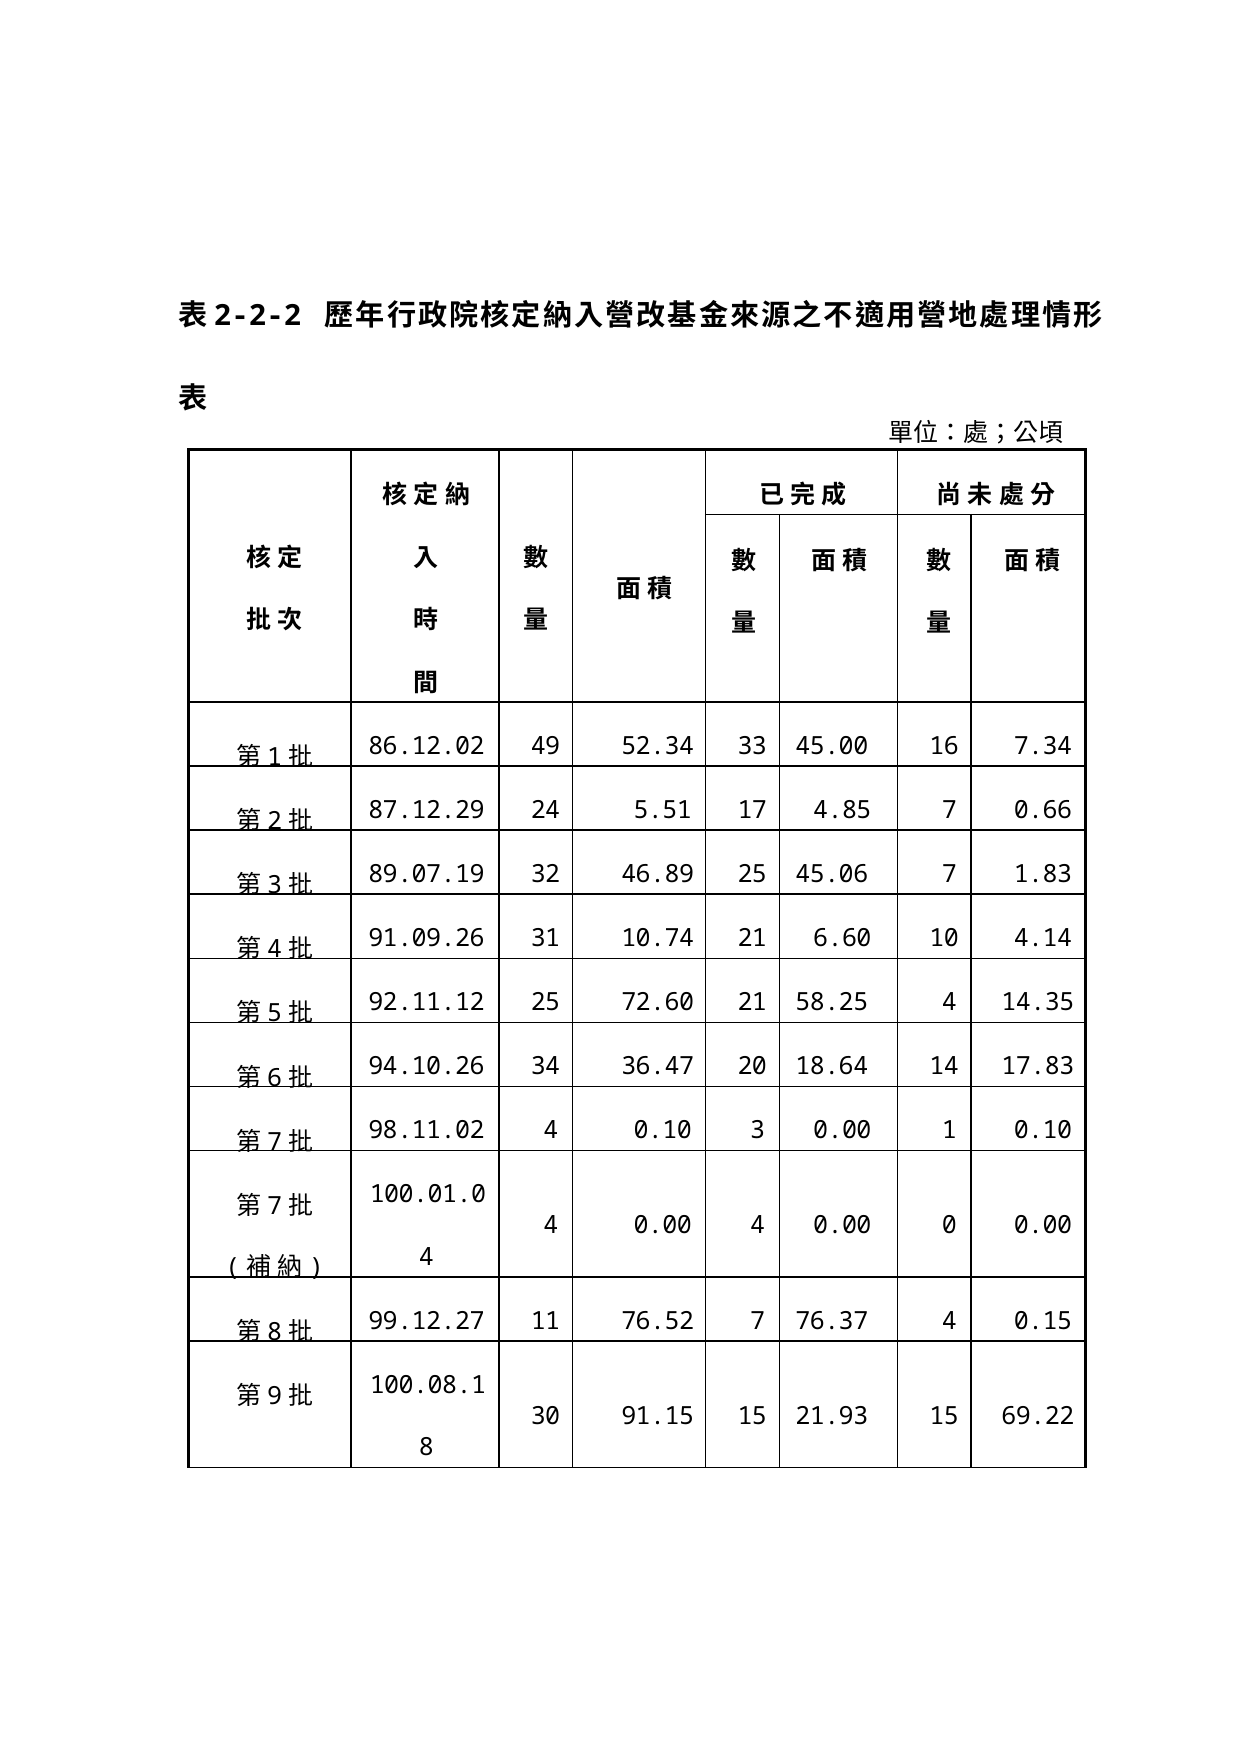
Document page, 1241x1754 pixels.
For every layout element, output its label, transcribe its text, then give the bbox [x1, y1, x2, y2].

table_cell 數量 [706, 515, 779, 701]
table_cell 第5批 [190, 959, 350, 1021]
table_cell 45.06 [780, 831, 897, 893]
table_cell 10 [898, 895, 970, 957]
table_cell 76.52 [573, 1278, 705, 1340]
table_cell 面積 [972, 515, 1084, 701]
table_cell 第1批 [190, 703, 350, 765]
table_cell 32 [500, 831, 572, 893]
table_cell 0.66 [972, 767, 1084, 829]
table_cell 91.15 [573, 1342, 705, 1467]
table_cell 87.12.29 [352, 767, 498, 829]
table_cell 24 [500, 767, 572, 829]
table_cell 4 [500, 1087, 572, 1149]
table_cell 10.74 [573, 895, 705, 957]
table_cell 第6批 [190, 1023, 350, 1086]
table_cell 98.11.02 [352, 1087, 498, 1149]
table_cell 72.60 [573, 959, 705, 1021]
table_header 已完成 [706, 451, 897, 514]
table_cell 第7批 (補納) [190, 1151, 350, 1276]
table_cell 20 [706, 1023, 779, 1086]
table_cell 0.00 [780, 1151, 897, 1276]
table_cell 0 [898, 1151, 970, 1276]
table_header 面積 [573, 451, 705, 701]
table_cell 36.47 [573, 1023, 705, 1086]
table_cell 0.00 [573, 1151, 705, 1276]
table_cell 21.93 [780, 1342, 897, 1467]
table_cell 1 [898, 1087, 970, 1149]
table_cell 45.00 [780, 703, 897, 765]
table_cell 58.25 [780, 959, 897, 1021]
table_cell 0.00 [780, 1087, 897, 1149]
table_cell 第9批 [190, 1342, 350, 1467]
table_cell 0.10 [573, 1087, 705, 1149]
table_cell 100.01.04 [352, 1151, 498, 1276]
table_cell 18.64 [780, 1023, 897, 1086]
table_cell 4 [706, 1151, 779, 1276]
table_cell 16 [898, 703, 970, 765]
table_cell 15 [898, 1342, 970, 1467]
table_cell 7 [898, 767, 970, 829]
table_cell 34 [500, 1023, 572, 1086]
table_cell 4 [500, 1151, 572, 1276]
table_cell 7 [706, 1278, 779, 1340]
table_cell 91.09.26 [352, 895, 498, 957]
table_cell 第3批 [190, 831, 350, 893]
table_cell 49 [500, 703, 572, 765]
table_cell 4 [898, 1278, 970, 1340]
table_cell 86.12.02 [352, 703, 498, 765]
table_cell 52.34 [573, 703, 705, 765]
table_cell 第7批 [190, 1087, 350, 1149]
table_cell 17 [706, 767, 779, 829]
table_cell 21 [706, 895, 779, 957]
table_cell 69.22 [972, 1342, 1084, 1467]
table_cell 11 [500, 1278, 572, 1340]
table_cell 0.10 [972, 1087, 1084, 1149]
table_cell 25 [500, 959, 572, 1021]
text 單位：處；公頃 [177, 417, 1063, 448]
table_cell 15 [706, 1342, 779, 1467]
table_cell 99.12.27 [352, 1278, 498, 1340]
table_cell 4.85 [780, 767, 897, 829]
table_cell 0.00 [972, 1151, 1084, 1276]
table_cell 100.08.18 [352, 1342, 498, 1467]
table_cell 92.11.12 [352, 959, 498, 1021]
table_cell 21 [706, 959, 779, 1021]
table_cell 第8批 [190, 1278, 350, 1340]
table_cell 7 [898, 831, 970, 893]
table_header 尚未處分 [898, 451, 1084, 514]
table_cell 第2批 [190, 767, 350, 829]
table_cell 1.83 [972, 831, 1084, 893]
table_cell 76.37 [780, 1278, 897, 1340]
table_cell 31 [500, 895, 572, 957]
table_cell 94.10.26 [352, 1023, 498, 1086]
table_header 核定納入 時 間 [352, 451, 498, 701]
table_cell 46.89 [573, 831, 705, 893]
table_cell 第4批 [190, 895, 350, 957]
table_cell 4 [898, 959, 970, 1021]
table_cell 33 [706, 703, 779, 765]
table_cell 89.07.19 [352, 831, 498, 893]
table_header 數量 [500, 451, 572, 701]
table_cell 7.34 [972, 703, 1084, 765]
table_cell 17.83 [972, 1023, 1084, 1086]
table_header 核定 批次 [190, 451, 350, 701]
table_cell 30 [500, 1342, 572, 1467]
table_cell 數量 [898, 515, 970, 701]
table_cell 6.60 [780, 895, 897, 957]
table_cell 14 [898, 1023, 970, 1086]
table_cell 5.51 [573, 767, 705, 829]
table_cell 14.35 [972, 959, 1084, 1021]
table_cell 0.15 [972, 1278, 1084, 1340]
table_cell 25 [706, 831, 779, 893]
table_cell 面積 [780, 515, 897, 701]
table_cell 3 [706, 1087, 779, 1149]
text 表2-2-2 歷年行政院核定納入營改基金來源之不適用營地處理情形表 [177, 229, 1122, 417]
table_cell 4.14 [972, 895, 1084, 957]
